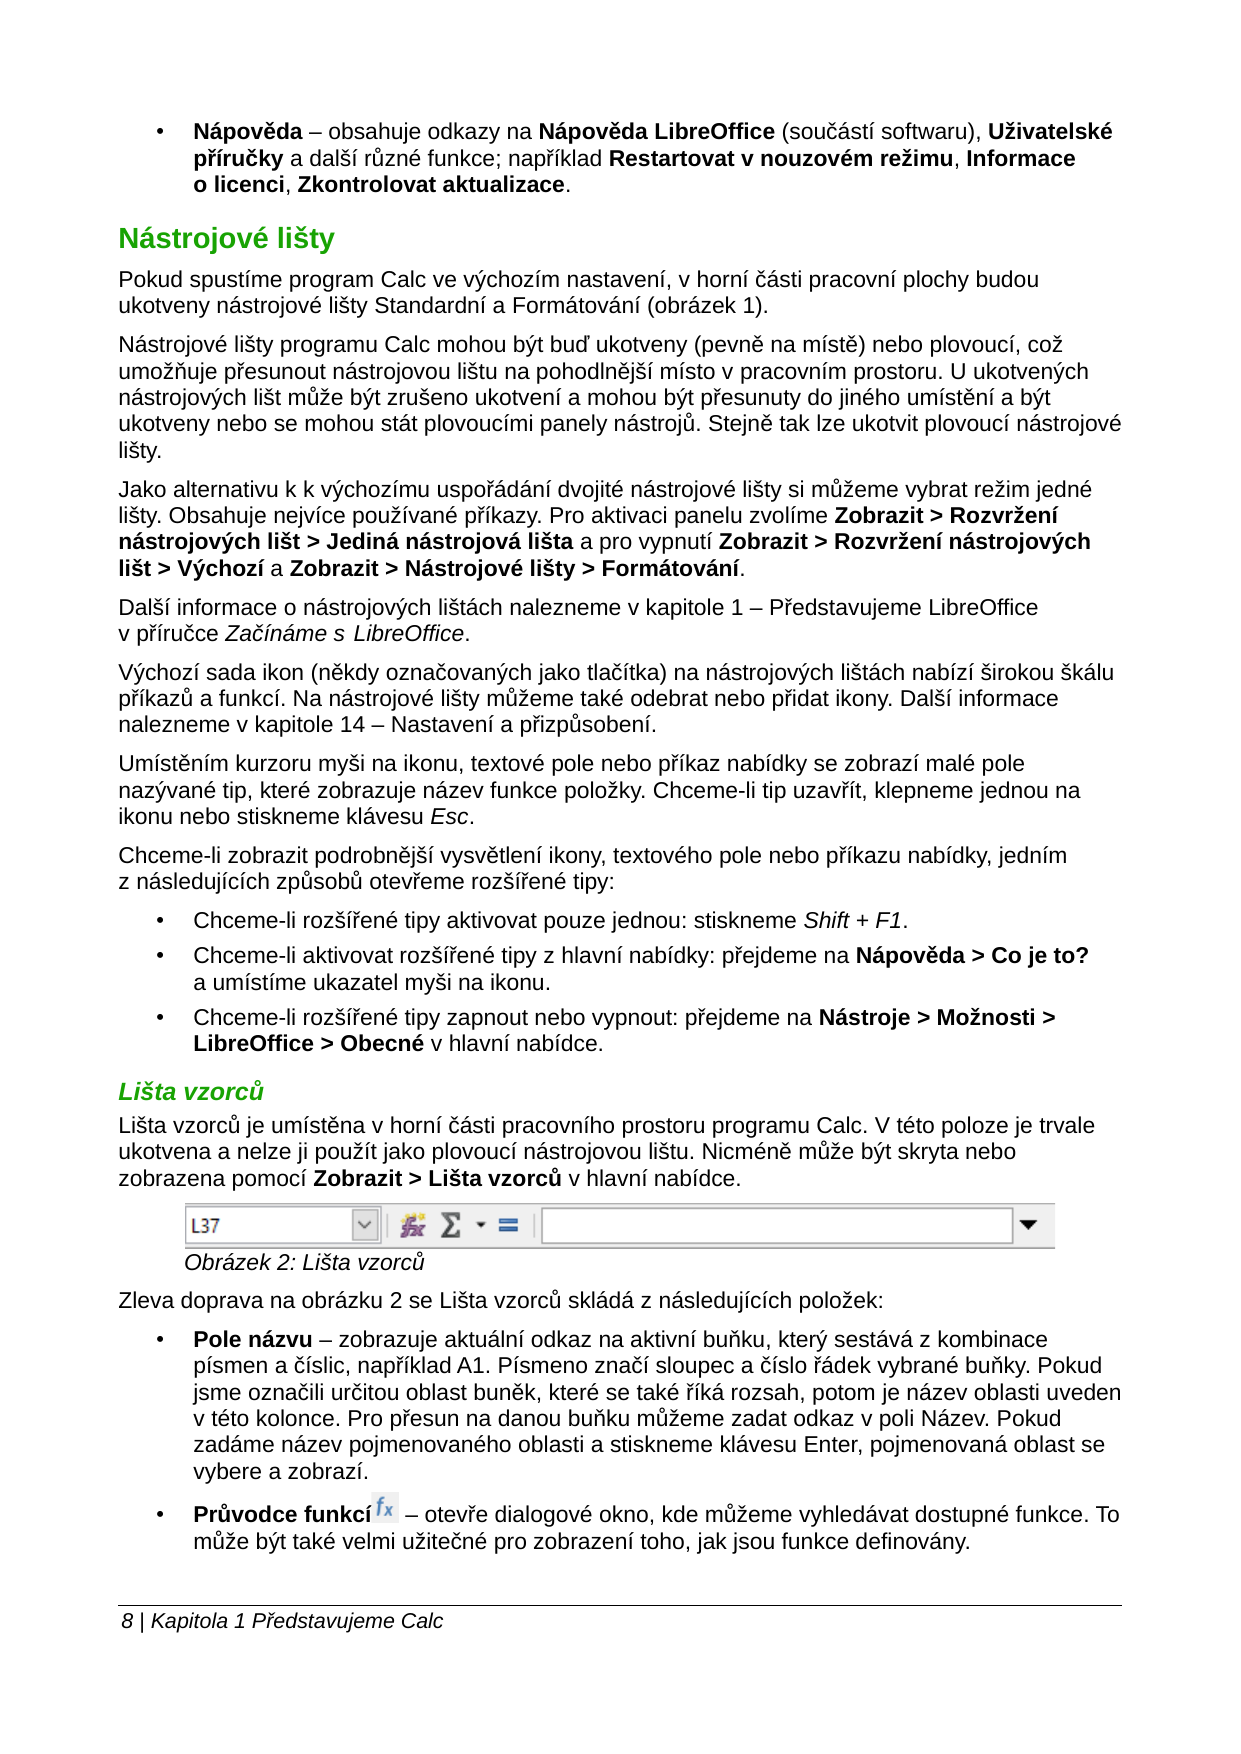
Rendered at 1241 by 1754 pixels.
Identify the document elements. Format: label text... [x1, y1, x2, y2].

text Jako alternativu k k výchozímu uspořádání dvojité nástrojové lišty si můžeme vybrat režim jedné lišty. Obsahuje nejvíce používané příkazy. Pro aktivaci panelu zvolíme Zobrazit > Rozvržení nástrojových lišt > Jediná nástrojová lišta a pro vypnutí Zobrazit > Rozvržení nástrojových lišt > Výchozí a Zobrazit > Nástrojové lišty > Formátování. [118, 476, 1122, 581]
text Výchozí sada ikon (někdy označovaných jako tlačítka) na nástrojových lištách nabízí širokou škálu příkazů a funkcí. Na nástrojové lišty můžeme také odebrat nebo přidat ikony. Další informace nalezneme v kapitole 14 – Nastavení a přizpůsobení. [118, 659, 1122, 738]
subtitle Nástrojové lišty [118, 221, 1122, 254]
text Umístěním kurzoru myši na ikonu, textové pole nebo příkaz nabídky se zobrazí malé pole nazývané tip, které zobrazuje název funkce položky. Chceme-li tip uzavřít, klepneme jednou na ikonu nebo stiskneme klávesu Esc. [118, 750, 1122, 829]
picture [371, 1492, 399, 1523]
list Pole názvu – zobrazuje aktuální odkaz na aktivní buňku, který sestává z kombinace písmen a číslic, například A1. Písmeno značí sloupec a číslo řádek vybrané buňky. Pokud jsme označili určitou oblast buněk, které se také říká rozsah, potom je název oblasti uveden v této kolonce. Pro přesun na danou buňku můžeme zadat odkaz v poli Název. Pokud zadáme název pojmenovaného oblasti a stiskneme klávesu Enter, pojmenovaná oblast se vybere a zobrazí. [156, 1326, 1122, 1484]
text Nástrojové lišty programu Calc mohou být buď ukotveny (pevně na místě) nebo plovoucí, což umožňuje přesunout nástrojovou lištu na pohodlnější místo v pracovním prostoru. U ukotvených nástrojových lišt může být zrušeno ukotvení a mohou být přesunuty do jiného umístění a být ukotveny nebo se mohou stát plovoucími panely nástrojů. Stejně tak lze ukotvit plovoucí nástrojové lišty. [118, 331, 1122, 463]
text Pokud spustíme program Calc ve výchozím nastavení, v horní části pracovní plochy budou ukotveny nástrojové lišty Standardní a Formátování (obrázek 1). [118, 266, 1122, 319]
subtitle Lišta vzorců [118, 1077, 1122, 1106]
text Chceme-li zobrazit podrobnější vysvětlení ikony, textového pole nebo příkazu nabídky, jedním z následujících způsobů otevřeme rozšířené tipy: [118, 842, 1122, 894]
list Chceme-li rozšířené tipy aktivovat pouze jednou: stiskneme Shift + F1. [156, 907, 1122, 933]
list Průvodce funkcí – otevře dialogové okno, kde můžeme vyhledávat dostupné funkce. To může být také velmi užitečné pro zobrazení toho, jak jsou funkce definovány. [156, 1493, 1122, 1554]
list Chceme-li rozšířené tipy zapnout nebo vypnout: přejdeme na Nástroje > Možnosti > LibreOffice > Obecné v hlavní nabídce. [156, 1004, 1122, 1057]
text Obrázek 2: Lišta vzorců [184, 1203, 1056, 1275]
text Další informace o nástrojových lištách nalezneme v kapitole 1 – Představujeme LibreOffice v příručce Začínáme s LibreOffice. [118, 593, 1122, 646]
picture [185, 1203, 1055, 1249]
list Chceme-li aktivovat rozšířené tipy z hlavní nabídky: přejdeme na Nápověda > Co je to? a umístíme ukazatel myši na ikonu. [156, 942, 1122, 995]
text Zleva doprava na obrázku 2 se Lišta vzorců skládá z následujících položek: [118, 1287, 1122, 1313]
text Lišta vzorců je umístěna v horní části pracovního prostoru programu Calc. V této poloze je trvale ukotvena a nelze ji použít jako plovoucí nástrojovou lištu. Nicméně může být skryta nebo zobrazena pomocí Zobrazit > Lišta vzorců v hlavní nabídce. [118, 1112, 1122, 1191]
list Nápověda – obsahuje odkazy na Nápověda LibreOffice (součástí softwaru), Uživatelské příručky a další různé funkce; například Restartovat v nouzovém režimu, Informace o licenci, Zkontrolovat aktualizace. [156, 118, 1122, 197]
